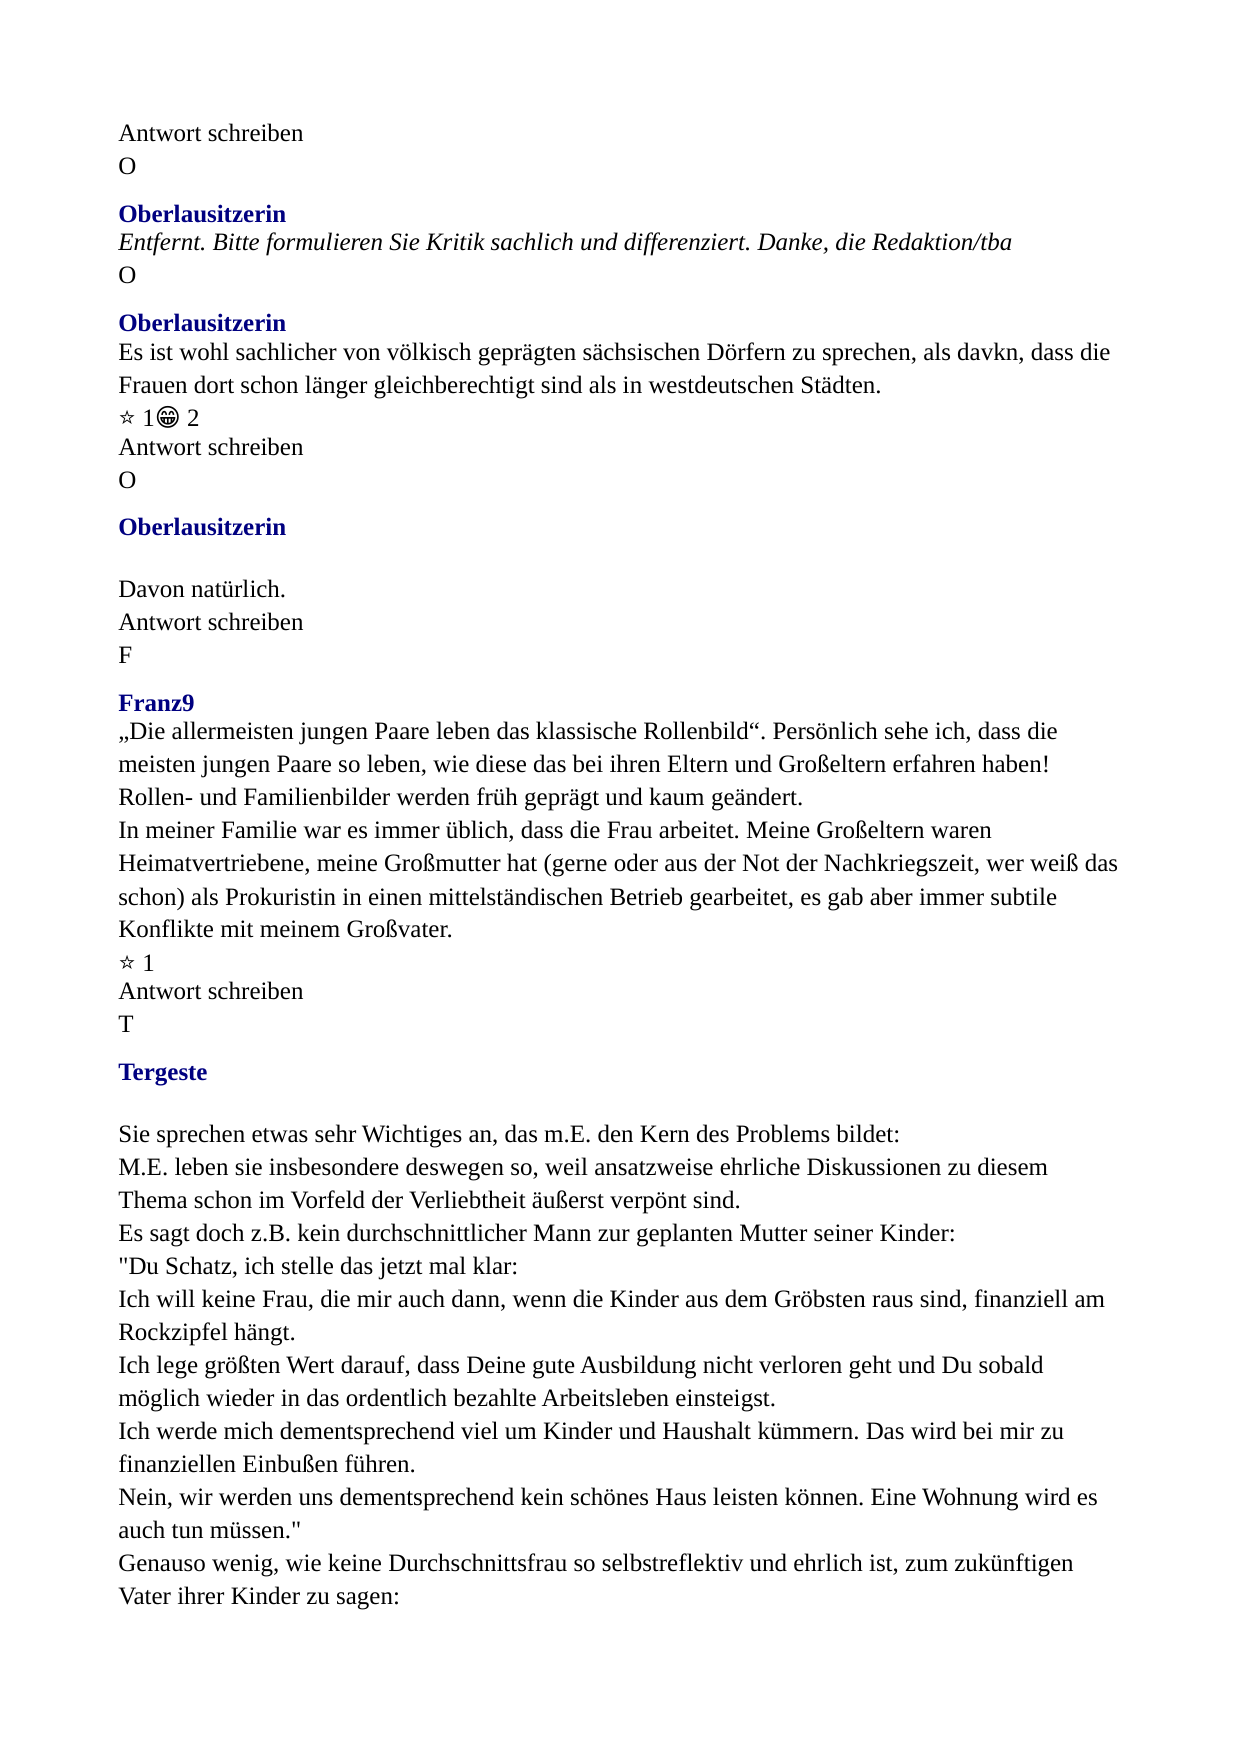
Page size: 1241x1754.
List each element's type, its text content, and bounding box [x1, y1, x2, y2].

text Sie sprechen etwas sehr Wichtiges an, das m.E. den Kern des Problems bildet: [118, 1119, 1122, 1147]
text Ich werde mich dementsprechend viel um Kinder und Haushalt kümmern. Das wird bei mir zu finanziellen Einbußen führen. [118, 1416, 1122, 1478]
text Nein, wir werden uns dementsprechend kein schönes Haus leisten können. Eine Wohnung wird es auch tun müssen." [118, 1482, 1122, 1544]
subtitle Oberlausitzerin [118, 308, 1122, 337]
subtitle Tergeste [118, 1057, 1122, 1086]
subtitle Franz9 [118, 688, 1122, 716]
text ⭐️ 1 [118, 948, 1122, 976]
text Antwort schreiben [118, 607, 1122, 636]
text Rollen- und Familienbilder werden früh geprägt und kaum geändert. [118, 782, 1122, 811]
text Es sagt doch z.B. kein durchschnittlicher Mann zur geplanten Mutter seiner Kinder: [118, 1218, 1122, 1247]
text In meiner Familie war es immer üblich, dass die Frau arbeitet. Meine Großeltern waren Heimatvertriebene, meine Großmutter hat (gerne oder aus der Not der Nachkriegszeit, wer weiß das schon) als Prokuristin in einen mittelständischen Betrieb gearbeitet, es gab aber immer subtile Konflikte mit meinem Großvater. [118, 816, 1122, 943]
text Antwort schreiben [118, 432, 1122, 460]
text Antwort schreiben [118, 976, 1122, 1005]
text F [118, 640, 1122, 669]
text M.E. leben sie insbesondere deswegen so, weil ansatzweise ehrliche Diskussionen zu diesem Thema schon im Vorfeld der Verliebtheit äußerst verpönt sind. [118, 1152, 1122, 1213]
subtitle Oberlausitzerin [118, 512, 1122, 541]
text Ich will keine Frau, die mir auch dann, wenn die Kinder aus dem Gröbsten raus sind, finanziell am Rockzipfel hängt. [118, 1284, 1122, 1346]
subtitle Oberlausitzerin [118, 199, 1122, 227]
text O [118, 151, 1122, 180]
text T [118, 1009, 1122, 1038]
text Genauso wenig, wie keine Durchschnittsfrau so selbstreflektiv und ehrlich ist, zum zukünftigen Vater ihrer Kinder zu sagen: [118, 1548, 1122, 1610]
text Davon natürlich. [118, 574, 1122, 603]
text O [118, 465, 1122, 493]
text "Du Schatz, ich stelle das jetzt mal klar: [118, 1251, 1122, 1279]
text Antwort schreiben [118, 118, 1122, 147]
text Entfernt. Bitte formulieren Sie Kritik sachlich und differenziert. Danke, die Redaktion/tba [118, 227, 1122, 256]
text ⭐️ 1😁 2 [118, 403, 1122, 432]
text Es ist wohl sachlicher von völkisch geprägten sächsischen Dörfern zu sprechen, als davkn, dass die Frauen dort schon länger gleichberechtigt sind als in westdeutschen Städten. [118, 337, 1122, 399]
text O [118, 261, 1122, 289]
text „Die allermeisten jungen Paare leben das klassische Rollenbild“. Persönlich sehe ich, dass die meisten jungen Paare so leben, wie diese das bei ihren Eltern und Großeltern erfahren haben! [118, 716, 1122, 778]
text Ich lege größten Wert darauf, dass Deine gute Ausbildung nicht verloren geht und Du sobald möglich wieder in das ordentlich bezahlte Arbeitsleben einsteigst. [118, 1350, 1122, 1412]
